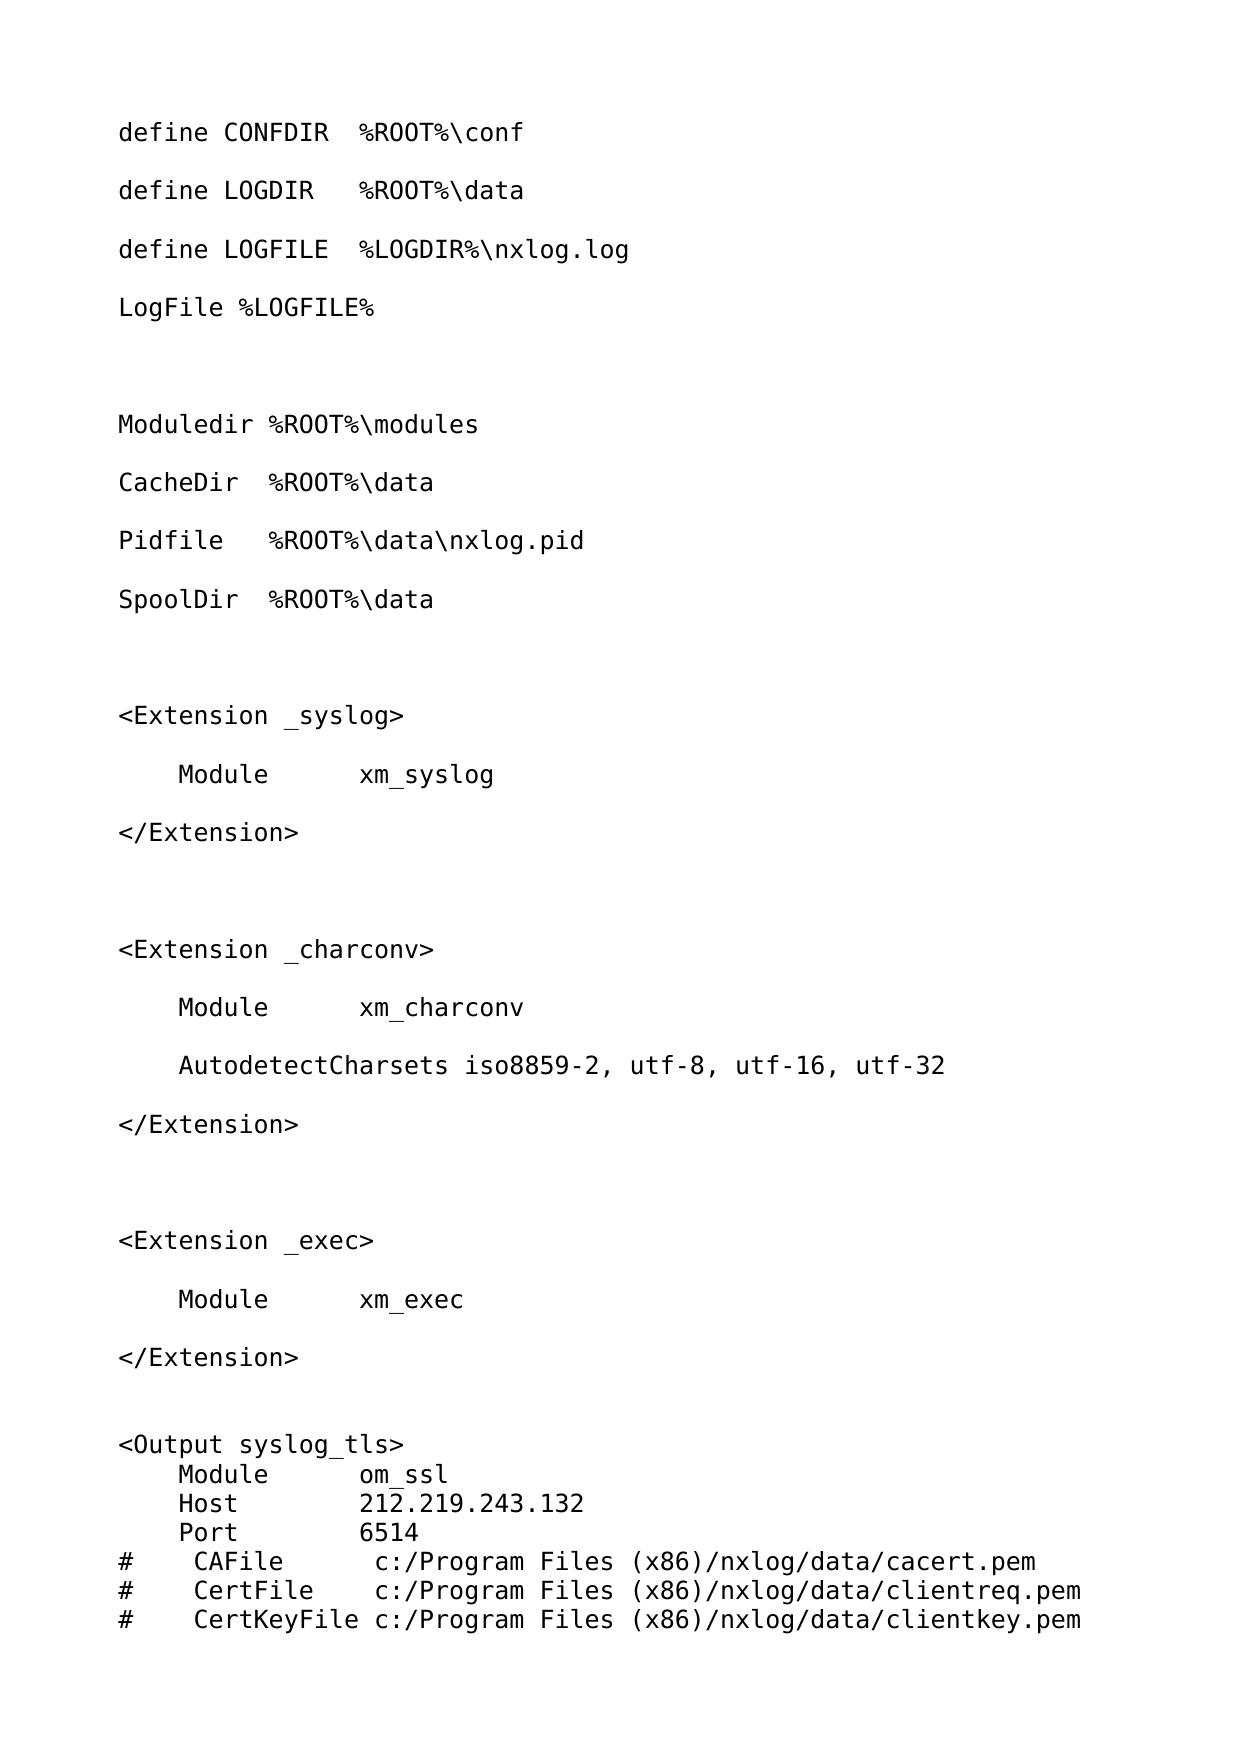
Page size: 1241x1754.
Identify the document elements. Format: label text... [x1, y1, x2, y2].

text define CONFDIR %ROOT%\conf define LOGDIR %ROOT%\data define LOGFILE %LOGDIR%\nxlog.log LogFile %LOGFILE% Moduledir %ROOT%\modules CacheDir %ROOT%\data Pidfile %ROOT%\data\nxlog.pid SpoolDir %ROOT%\data <Extension _syslog> Module xm_syslog </Extension> <Extension _charconv> Module xm_charconv AutodetectCharsets iso8859-2, utf-8, utf-16, utf-32 </Extension> <Extension _exec> Module xm_exec </Extension> <Output syslog_tls> Module om_ssl Host 212.219.243.132 Port 6514 # CAFile c:/Program Files (x86)/nxlog/data/cacert.pem # CertFile c:/Program Files (x86)/nxlog/data/clientreq.pem # CertKeyFile c:/Program Files (x86)/nxlog/data/clientkey.pem [118, 118, 1122, 1635]
